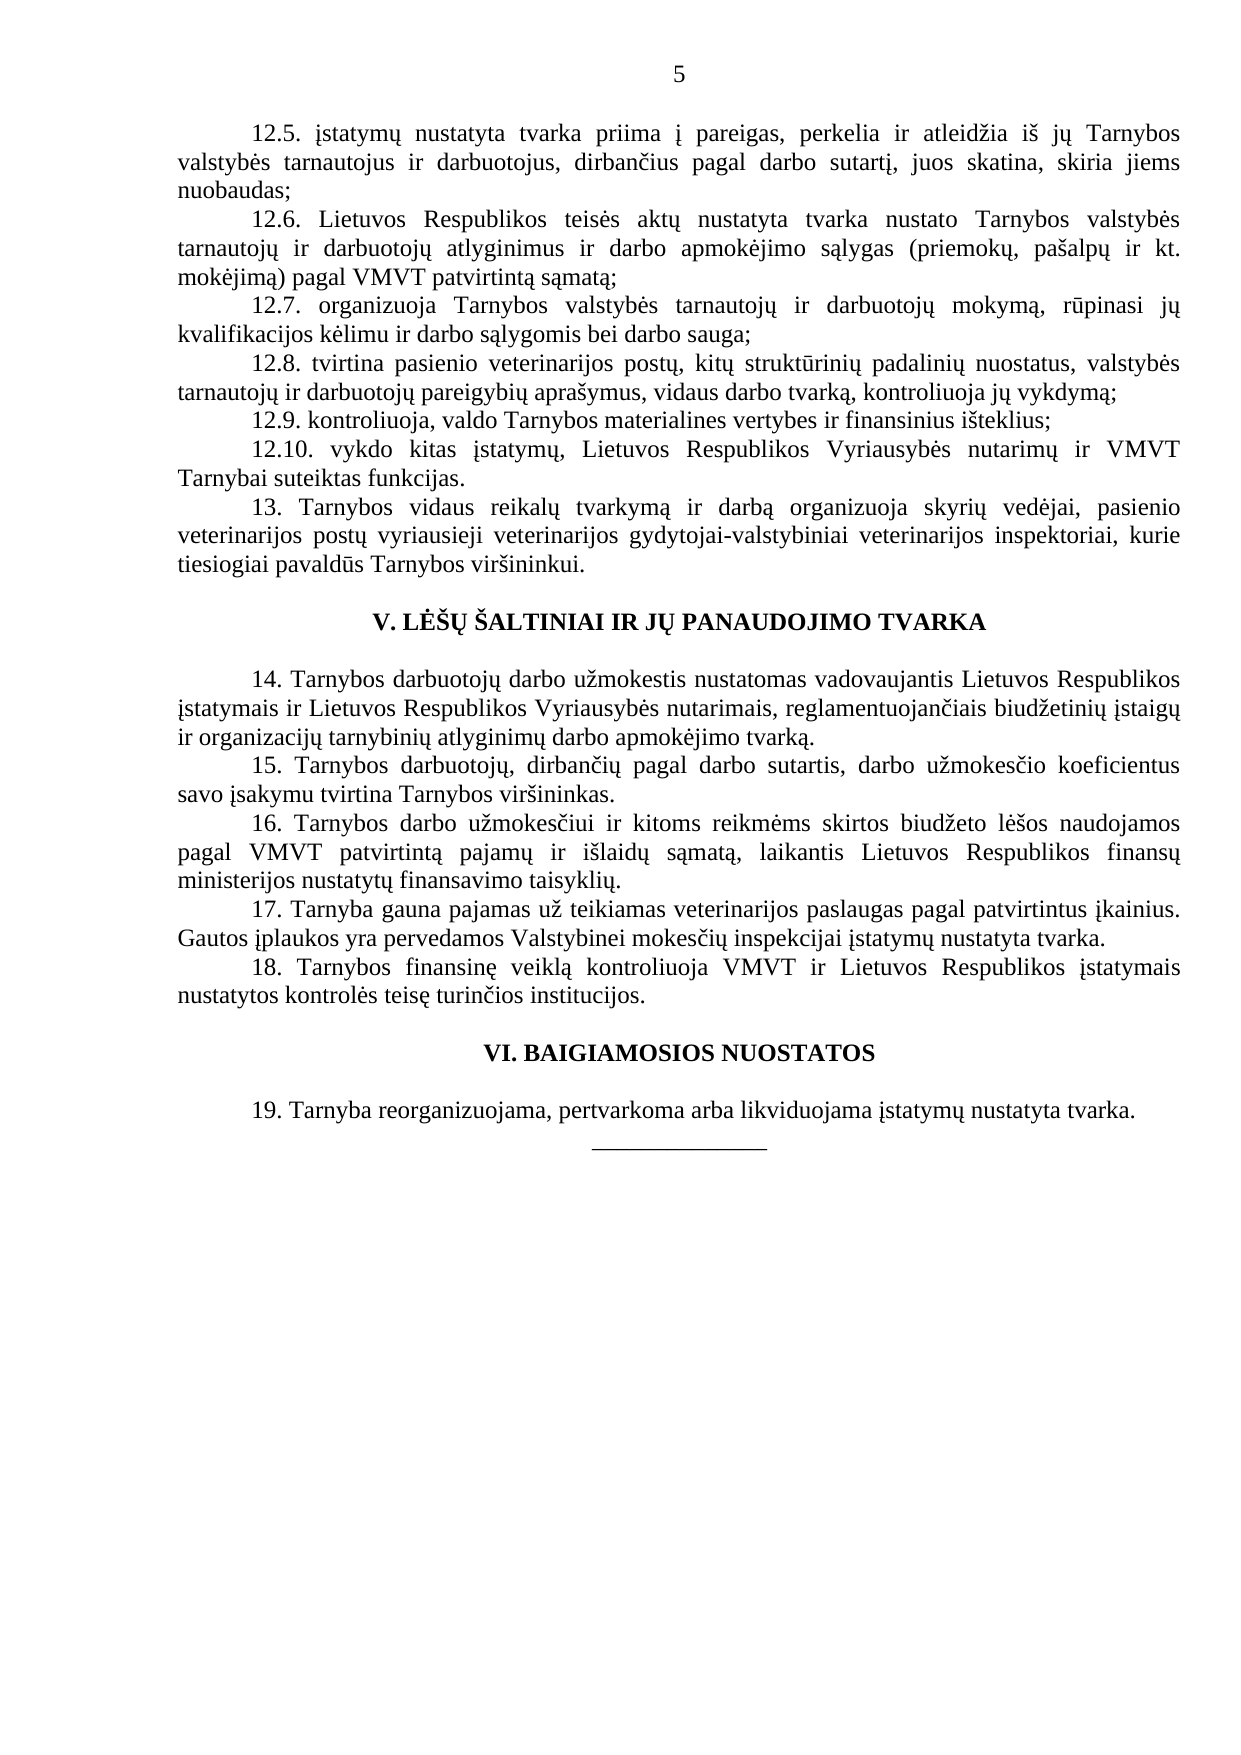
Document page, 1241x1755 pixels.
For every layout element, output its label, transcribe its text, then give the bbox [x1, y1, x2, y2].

text 12.9. kontroliuoja, valdo Tarnybos materialines vertybes ir finansinius išteklius; [177, 406, 1181, 434]
text 12.8. tvirtina pasienio veterinarijos postų, kitų struktūrinių padalinių nuostatus, valstybės tarnautojų ir darbuotojų pareigybių aprašymus, vidaus darbo tvarką, kontroliuoja jų vykdymą; [177, 348, 1181, 406]
text VI. BAIGIAMOSIOS NUOSTATOS [177, 1038, 1181, 1067]
text 19. Tarnyba reorganizuojama, pertvarkoma arba likviduojama įstatymų nustatyta tvarka. [177, 1096, 1181, 1124]
text 12.10. vykdo kitas įstatymų, Lietuvos Respublikos Vyriausybės nutarimų ir VMVT Tarnybai suteiktas funkcijas. [177, 434, 1181, 492]
text 14. Tarnybos darbuotojų darbo užmokestis nustatomas vadovaujantis Lietuvos Respublikos įstatymais ir Lietuvos Respublikos Vyriausybės nutarimais, reglamentuojančiais biudžetinių įstaigų ir organizacijų tarnybinių atlyginimų darbo apmokėjimo tvarką. [177, 664, 1181, 751]
text 12.5. įstatymų nustatyta tvarka priima į pareigas, perkelia ir atleidžia iš jų Tarnybos valstybės tarnautojus ir darbuotojus, dirbančius pagal darbo sutartį, juos skatina, skiria jiems nuobaudas; [177, 118, 1181, 204]
text 18. Tarnybos finansinę veiklą kontroliuoja VMVT ir Lietuvos Respublikos įstatymais nustatytos kontrolės teisę turinčios institucijos. [177, 952, 1181, 1009]
text 15. Tarnybos darbuotojų, dirbančių pagal darbo sutartis, darbo užmokesčio koeficientus savo įsakymu tvirtina Tarnybos viršininkas. [177, 751, 1181, 808]
text 17. Tarnyba gauna pajamas už teikiamas veterinarijos paslaugas pagal patvirtintus įkainius. Gautos įplaukos yra pervedamos Valstybinei mokesčių inspekcijai įstatymų nustatyta tvarka. [177, 894, 1181, 952]
text 16. Tarnybos darbo užmokesčiui ir kitoms reikmėms skirtos biudžeto lėšos naudojamos pagal VMVT patvirtintą pajamų ir išlaidų sąmatą, laikantis Lietuvos Respublikos finansų ministerijos nustatytų finansavimo taisyklių. [177, 808, 1181, 894]
text 12.7. organizuoja Tarnybos valstybės tarnautojų ir darbuotojų mokymą, rūpinasi jų kvalifikacijos kėlimu ir darbo sąlygomis bei darbo sauga; [177, 291, 1181, 348]
text V. LĖŠŲ ŠALTINIAI IR JŲ PANAUDOJIMO TVARKA [177, 607, 1181, 636]
text 12.6. Lietuvos Respublikos teisės aktų nustatyta tvarka nustato Tarnybos valstybės tarnautojų ir darbuotojų atlyginimus ir darbo apmokėjimo sąlygas (priemokų, pašalpų ir kt. mokėjimą) pagal VMVT patvirtintą sąmatą; [177, 204, 1181, 291]
text ______________ [177, 1124, 1181, 1153]
text 13. Tarnybos vidaus reikalų tvarkymą ir darbą organizuoja skyrių vedėjai, pasienio veterinarijos postų vyriausieji veterinarijos gydytojai-valstybiniai veterinarijos inspektoriai, kurie tiesiogiai pavaldūs Tarnybos viršininkui. [177, 492, 1181, 578]
